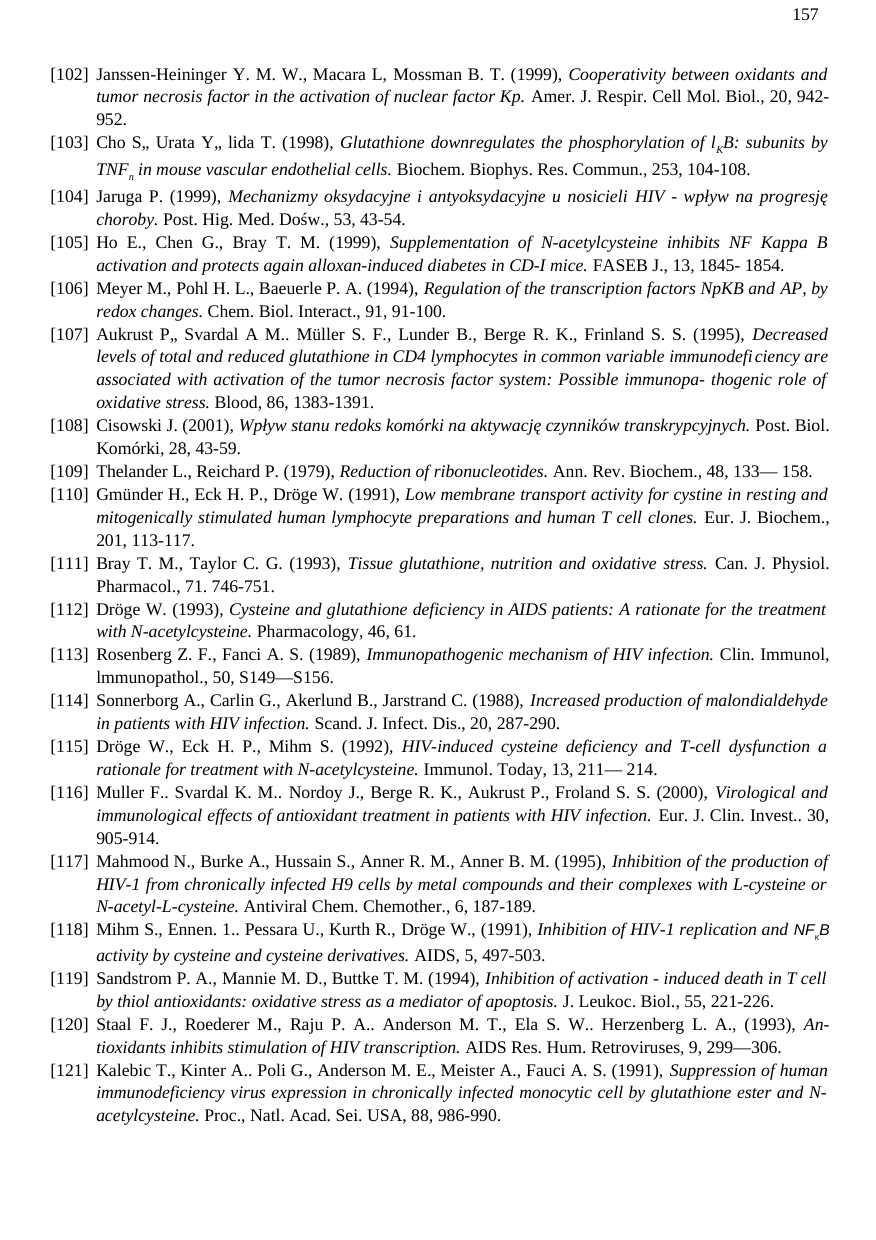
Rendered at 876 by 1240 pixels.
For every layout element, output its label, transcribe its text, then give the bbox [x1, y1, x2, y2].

list Muller F.. Svardal K. M.. Nordoy J., Berge R. K., Aukrust P., Froland S. S. (2000), Virological and immunological effects of antioxidant treatment in patients with HIV infection. Eur. J. Clin. Invest.. 30, 905-914. [50, 782, 829, 848]
list Mahmood N., Burke A., Hussain S., Anner R. M., Anner B. M. (1995), Inhibition of the produc­tion of HIV-1 from chronically infected H9 cells by metal compounds and their complexes with L-cysteine or N-acetyl-L-cysteine. Antiviral Chem. Chemother., 6, 187-189. [50, 851, 829, 917]
list Ho E., Chen G., Bray T. M. (1999), Supplementation of N-acetylcysteine inhibits NF Kappa B activation and protects again alloxan-induced diabetes in CD-I mice. FASEB J., 13, 1845- 1854. [50, 232, 829, 275]
list Cho S„ Urata Y„ lida T. (1998), Glutathione downregulates the phosphorylation of lKB: sub­units by TNFn in mouse vascular endothelial cells. Biochem. Biophys. Res. Commun., 253, 104-108. [50, 132, 829, 183]
list Thelander L., Reichard P. (1979), Reduction of ribonucleotides. Ann. Rev. Biochem., 48, 133— 158. [50, 461, 829, 481]
list Dröge W. (1993), Cysteine and glutathione deficiency in AIDS patients: A rationate for the treatment with N-acetylcysteine. Pharmacology, 46, 61. [50, 598, 829, 642]
list Staal F. J., Roederer M., Raju P. A.. Anderson M. T., Ela S. W.. Herzenberg L. A., (1993), An­tioxidants inhibits stimulation of HIV transcription. AIDS Res. Hum. Retroviruses, 9, 299—306. [50, 1013, 829, 1057]
list Sandstrom P. A., Mannie M. D., Buttke T. M. (1994), Inhibition of activation - induced death in T cell by thiol antioxidants: oxidative stress as a mediator of apoptosis. J. Leukoc. Biol., 55, 221-226. [50, 968, 829, 1011]
list Meyer M., Pohl H. L., Baeuerle P. A. (1994), Regulation of the transcription factors NpKB and AP, by redox changes. Chem. Biol. Interact., 91, 91-100. [50, 278, 829, 321]
list Mihm S., Ennen. 1.. Pessara U., Kurth R., Dröge W., (1991), Inhibition of HIV-1 replication and NFkB activity by cysteine and cysteine derivatives. AIDS, 5, 497-503. [50, 919, 829, 965]
text 157 [792, 3, 823, 24]
list Aukrust P„ Svardal A M.. Müller S. F., Lunder B., Berge R. K., Frinland S. S. (1995), Decreased levels of total and reduced glutathione in CD4 lymphocytes in common variable immunodefi­ciency are associated with activation of the tumor necrosis factor system: Possible immunopa- thogenic role of oxidative stress. Blood, 86, 1383-1391. [50, 323, 829, 412]
list Rosenberg Z. F., Fanci A. S. (1989), Immunopathogenic mechanism of HIV infection. Clin. Immunol, lmmunopathol., 50, S149—S156. [50, 644, 829, 687]
list Kalebic T., Kinter A.. Poli G., Anderson M. E., Meister A., Fauci A. S. (1991), Suppression of human immunodeficiency virus expression in chronically infected monocytic cell by glutathione ester and N-acetylcysteine. Proc., Natl. Acad. Sei. USA, 88, 986-990. [50, 1059, 829, 1126]
list Jaruga P. (1999), Mechanizmy oksydacyjne i antyoksydacyjne u nosicieli HIV - wpływ na pro­gresję choroby. Post. Hig. Med. Dośw., 53, 43-54. [50, 186, 829, 229]
list Cisowski J. (2001), Wpływ stanu redoks komórki na aktywację czynników transkrypcyjnych. Post. Biol. Komórki, 28, 43-59. [50, 415, 829, 458]
list Janssen-Heininger Y. M. W., Macara L, Mossman B. T. (1999), Cooperativity between oxidants and tumor necrosis factor in the activation of nuclear factor Kp. Amer. J. Respir. Cell Mol. Biol., 20, 942-952. [50, 63, 829, 129]
list Gmünder H., Eck H. P., Dröge W. (1991), Low membrane transport activity for cystine in rest­ing and mitogenically stimulated human lymphocyte preparations and human T cell clones. Eur. J. Biochem., 201, 113-117. [50, 484, 829, 550]
list Sonnerborg A., Carlin G., Akerlund B., Jarstrand C. (1988), Increased production of malon­dialdehyde in patients with HIV infection. Scand. J. Infect. Dis., 20, 287-290. [50, 690, 829, 733]
list Bray T. M., Taylor C. G. (1993), Tissue glutathione, nutrition and oxidative stress. Can. J. Physiol. Pharmacol., 71. 746-751. [50, 553, 829, 596]
list Dröge W., Eck H. P., Mihm S. (1992), HIV-induced cysteine deficiency and T-cell dysfunction a rationale for treatment with N-acetylcysteine. Immunol. Today, 13, 211— 214. [50, 736, 829, 779]
